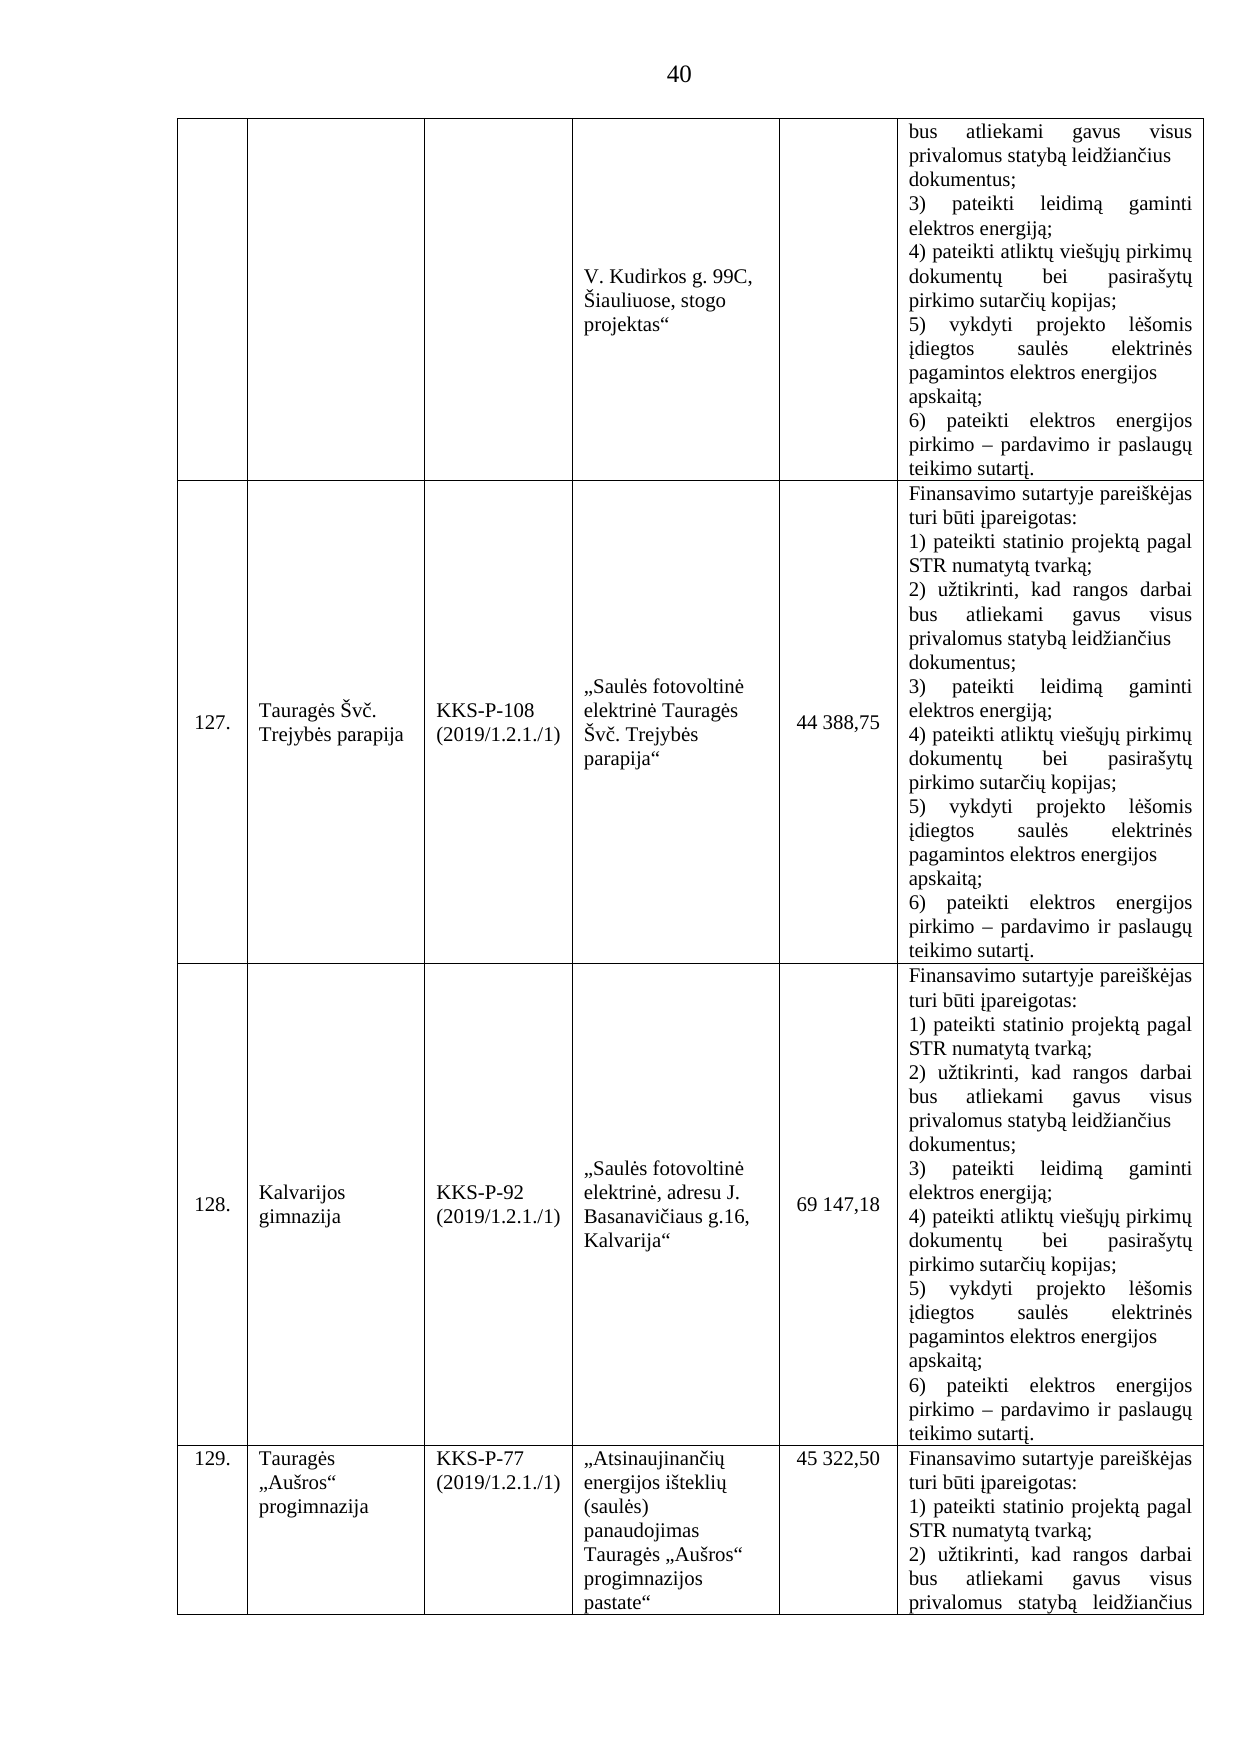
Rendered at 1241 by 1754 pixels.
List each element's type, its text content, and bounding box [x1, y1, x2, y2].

table_cell 127. [178, 481, 247, 962]
table_cell Kalvarijos gimnazija [248, 964, 424, 1445]
table_cell 69 147,18 [780, 964, 897, 1445]
table_cell 128. [178, 964, 247, 1445]
table_cell 44 388,75 [780, 481, 897, 962]
table_cell Tauragės „Aušros“ progimnazija [248, 1446, 424, 1614]
table_cell 45 322,50 [780, 1446, 897, 1614]
table_cell Finansavimo sutartyje pareiškėjas turi būti įpareigotas: 1) pateikti statinio projektą pagal STR numatytą tvarką; 2) užtikrinti, kad rangos darbai bus atliekami gavus visus privalomus statybą leidžiančius [898, 1446, 1203, 1614]
table_cell Finansavimo sutartyje pareiškėjas turi būti įpareigotas: 1) pateikti statinio projektą pagal STR numatytą tvarką; 2) užtikrinti, kad rangos darbai bus atliekami gavus visus privalomus statybą leidžiančius dokumentus; 3) pateikti leidimą gaminti elektros energiją; 4) pateikti atliktų viešųjų pirkimų dokumentų bei pasirašytų pirkimo sutarčių kopijas; 5) vykdyti projekto lėšomis įdiegtos saulės elektrinės pagamintos elektros energijos apskaitą; 6) pateikti elektros energijos pirkimo – pardavimo ir paslaugų teikimo sutartį. [898, 481, 1203, 962]
table_cell „Saulės fotovoltinė elektrinė Tauragės Švč. Trejybės parapija“ [573, 481, 779, 962]
table_cell KKS-P-77 (2019/1.2.1./1) [425, 1446, 572, 1614]
table_cell bus atliekami gavus visus privalomus statybą leidžiančius dokumentus; 3) pateikti leidimą gaminti elektros energiją; 4) pateikti atliktų viešųjų pirkimų dokumentų bei pasirašytų pirkimo sutarčių kopijas; 5) vykdyti projekto lėšomis įdiegtos saulės elektrinės pagamintos elektros energijos apskaitą; 6) pateikti elektros energijos pirkimo – pardavimo ir paslaugų teikimo sutartį. [898, 119, 1203, 480]
table_cell 129. [178, 1446, 247, 1614]
table_cell [248, 119, 424, 480]
table_cell [780, 119, 897, 480]
table_cell Finansavimo sutartyje pareiškėjas turi būti įpareigotas: 1) pateikti statinio projektą pagal STR numatytą tvarką; 2) užtikrinti, kad rangos darbai bus atliekami gavus visus privalomus statybą leidžiančius dokumentus; 3) pateikti leidimą gaminti elektros energiją; 4) pateikti atliktų viešųjų pirkimų dokumentų bei pasirašytų pirkimo sutarčių kopijas; 5) vykdyti projekto lėšomis įdiegtos saulės elektrinės pagamintos elektros energijos apskaitą; 6) pateikti elektros energijos pirkimo – pardavimo ir paslaugų teikimo sutartį. [898, 964, 1203, 1445]
table_cell V. Kudirkos g. 99C, Šiauliuose, stogo projektas“ [573, 119, 779, 480]
table_cell „Atsinaujinančių energijos išteklių (saulės) panaudojimas Tauragės „Aušros“ progimnazijos pastate“ [573, 1446, 779, 1614]
table_cell [178, 119, 247, 480]
table_cell KKS-P-108 (2019/1.2.1./1) [425, 481, 572, 962]
table_cell „Saulės fotovoltinė elektrinė, adresu J. Basanavičiaus g.16, Kalvarija“ [573, 964, 779, 1445]
table_cell Tauragės Švč. Trejybės parapija [248, 481, 424, 962]
table_cell KKS-P-92 (2019/1.2.1./1) [425, 964, 572, 1445]
table_cell [425, 119, 572, 480]
